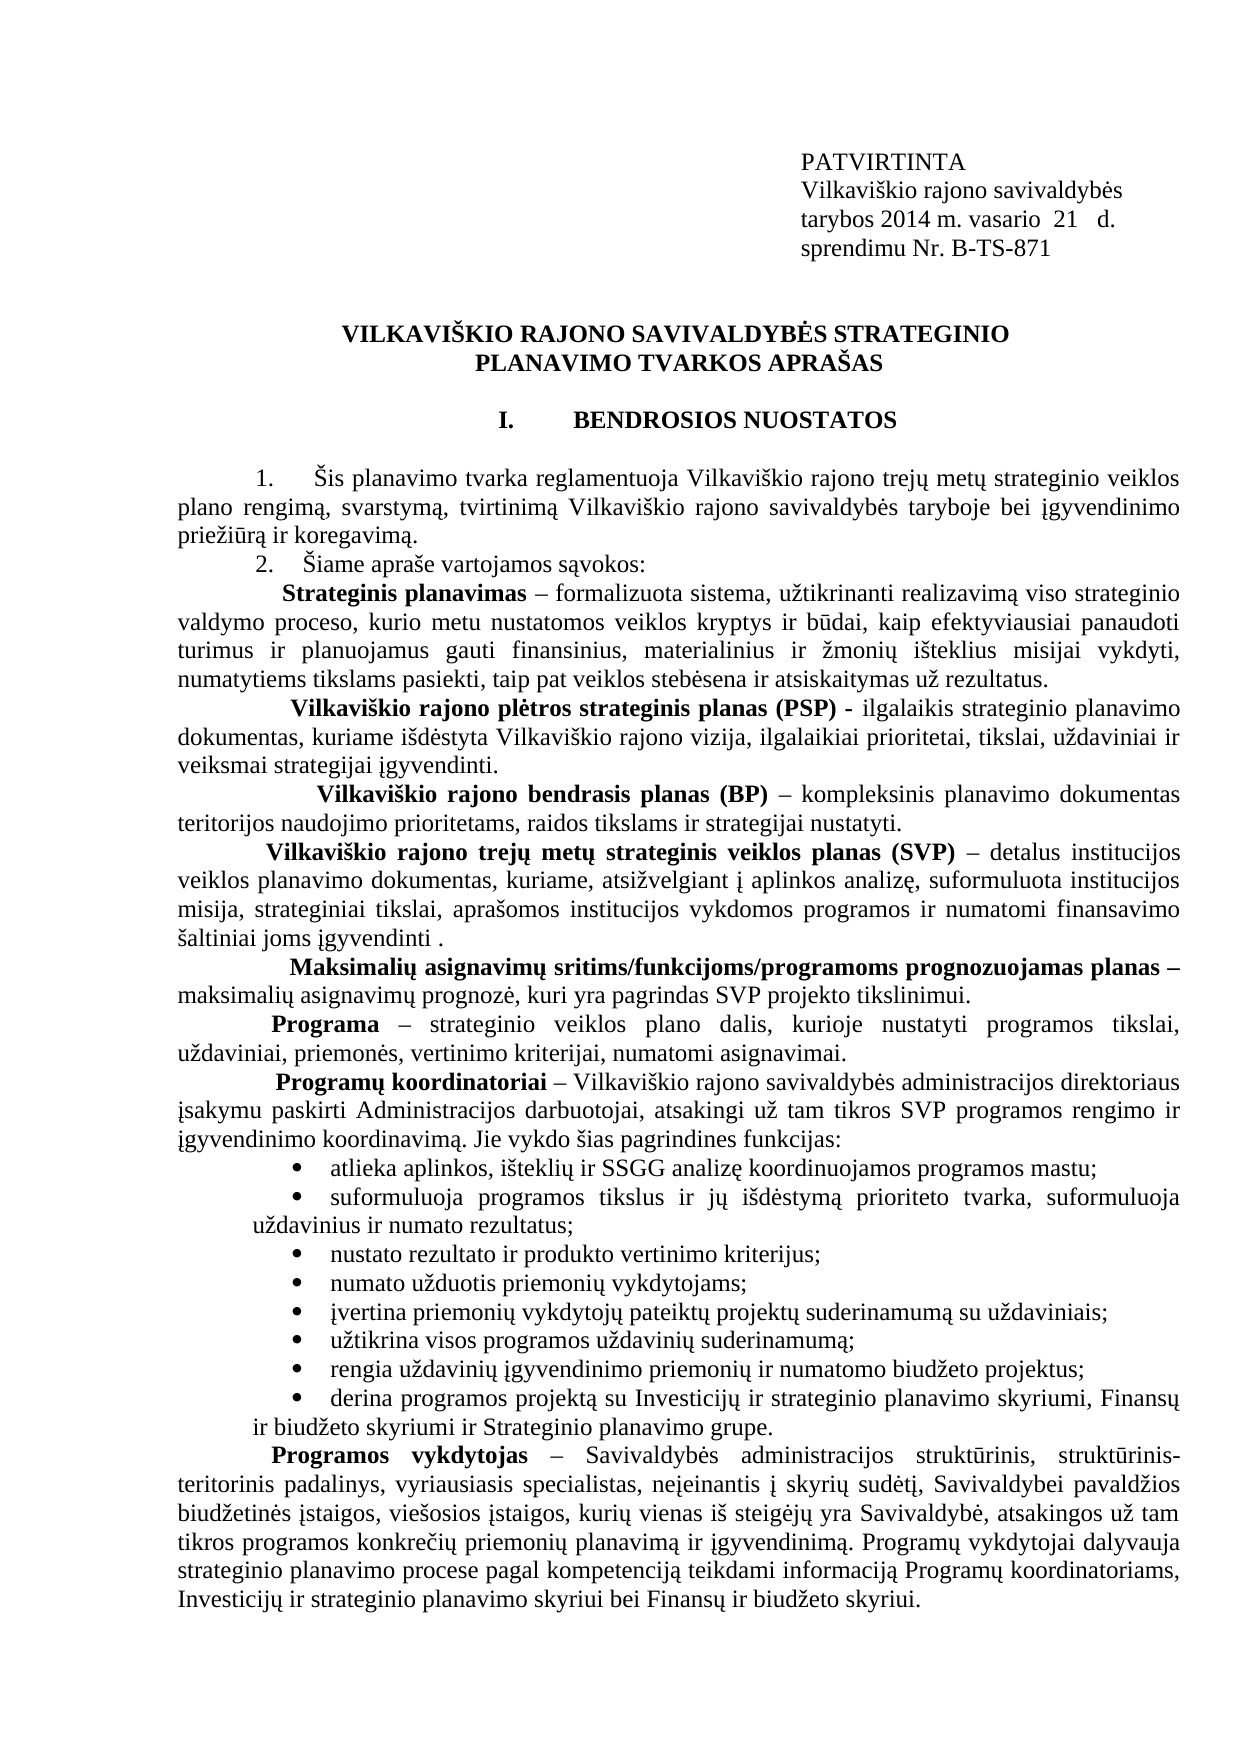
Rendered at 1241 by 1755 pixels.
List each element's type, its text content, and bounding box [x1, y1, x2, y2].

text 1. Šis planavimo tvarka reglamentuoja Vilkaviškio rajono trejų metų strateginio veiklos plano rengimą, svarstymą, tvirtinimą Vilkaviškio rajono savivaldybės taryboje bei įgyvendinimo priežiūrą ir koregavimą. [177, 463, 1181, 549]
text Vilkaviškio rajono bendrasis planas (BP) – kompleksinis planavimo dokumentas teritorijos naudojimo prioritetams, raidos tikslams ir strategijai nustatyti. [177, 779, 1181, 837]
list suformuluoja programos tikslus ir jų išdėstymą prioriteto tvarka, suformuluoja uždavinius ir numato rezultatus; [215, 1182, 1181, 1239]
text Vilkaviškio rajono trejų metų strateginis veiklos planas (SVP) – detalus institucijos veiklos planavimo dokumentas, kuriame, atsižvelgiant į aplinkos analizę, suformuluota institucijos misija, strateginiai tikslai, aprašomos institucijos vykdomos programos ir numatomi finansavimo šaltiniai joms įgyvendinti . [177, 837, 1181, 952]
list įvertina priemonių vykdytojų pateiktų projektų suderinamumą su uždaviniais; [215, 1297, 1181, 1326]
text Programos vykdytojas – Savivaldybės administracijos struktūrinis, struktūrinis- teritorinis padalinys, vyriausiasis specialistas, neįeinantis į skyrių sudėtį, Savivaldybei pavaldžios biudžetinės įstaigos, viešosios įstaigos, kurių vienas iš steigėjų yra Savivaldybė, atsakingos už tam tikros programos konkrečių priemonių planavimą ir įgyvendinimą. Programų vykdytojai dalyvauja strateginio planavimo procese pagal kompetenciją teikdami informaciją Programų koordinatoriams, Investicijų ir strateginio planavimo skyriui bei Finansų ir biudžeto skyriui. [177, 1441, 1181, 1613]
title tarybos 2014 m. vasario 21 d. [801, 204, 1181, 233]
title sprendimu Nr. B-TS-871 [801, 233, 1181, 262]
list nustato rezultato ir produkto vertinimo kriterijus; [215, 1239, 1181, 1268]
list užtikrina visos programos uždavinių suderinamumą; [215, 1326, 1181, 1354]
text Programų koordinatoriai – Vilkaviškio rajono savivaldybės administracijos direktoriaus įsakymu paskirti Administracijos darbuotojai, atsakingi už tam tikros SVP programos rengimo ir įgyvendinimo koordinavimą. Jie vykdo šias pagrindines funkcijas: [177, 1067, 1181, 1153]
title PATVIRTINTA [801, 147, 1181, 176]
text 2. Šiame apraše vartojamos sąvokos: [177, 549, 1181, 578]
text Maksimalių asignavimų sritims/funkcijoms/programoms prognozuojamas planas – maksimalių asignavimų prognozė, kuri yra pagrindas SVP projekto tikslinimui. [177, 952, 1181, 1009]
subtitle Bendrosios nuostatos [215, 406, 1181, 434]
title Vilkaviškio rajono savivaldybės [801, 176, 1181, 204]
title VILKAVIŠKIO RAJONO SAVIVALDYBĖS STRATEGINIO [177, 319, 1181, 348]
list rengia uždavinių įgyvendinimo priemonių ir numatomo biudžeto projektus; [215, 1354, 1181, 1383]
list numato užduotis priemonių vykdytojams; [215, 1268, 1181, 1297]
text Strateginis planavimas – formalizuota sistema, užtikrinanti realizavimą viso strateginio valdymo proceso, kurio metu nustatomos veiklos kryptys ir būdai, kaip efektyviausiai panaudoti turimus ir planuojamus gauti finansinius, materialinius ir žmonių išteklius misijai vykdyti, numatytiems tikslams pasiekti, taip pat veiklos stebėsena ir atsiskaitymas už rezultatus. [177, 578, 1181, 693]
title PLANAVIMO TVARKOS APRAŠAS [177, 348, 1181, 377]
list atlieka aplinkos, išteklių ir SSGG analizę koordinuojamos programos mastu; [215, 1153, 1181, 1182]
text Vilkaviškio rajono plėtros strateginis planas (PSP) - ilgalaikis strateginio planavimo dokumentas, kuriame išdėstyta Vilkaviškio rajono vizija, ilgalaikiai prioritetai, tikslai, uždaviniai ir veiksmai strategijai įgyvendinti. [177, 693, 1181, 779]
list derina programos projektą su Investicijų ir strateginio planavimo skyriumi, Finansų ir biudžeto skyriumi ir Strateginio planavimo grupe. [215, 1383, 1181, 1441]
text Programa – strateginio veiklos plano dalis, kurioje nustatyti programos tikslai, uždaviniai, priemonės, vertinimo kriterijai, numatomi asignavimai. [177, 1009, 1181, 1067]
